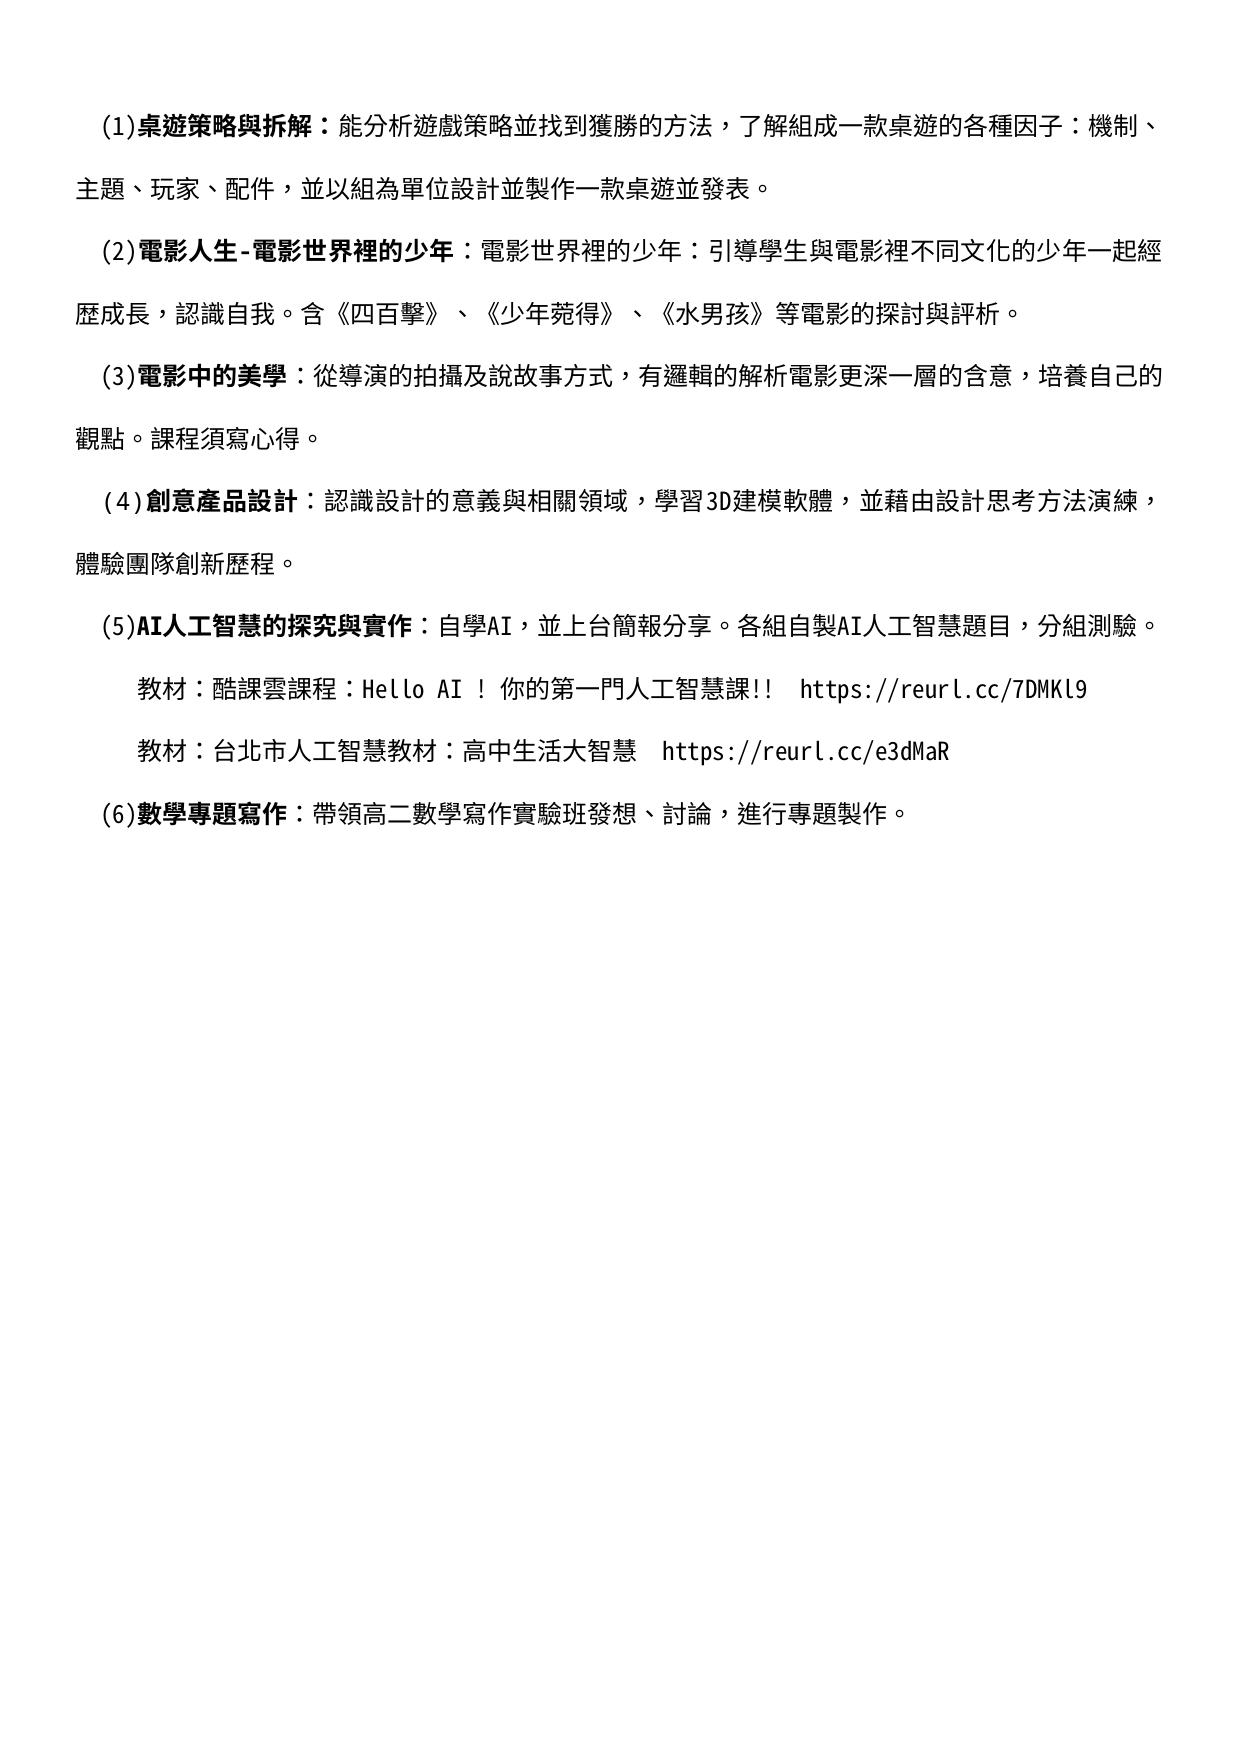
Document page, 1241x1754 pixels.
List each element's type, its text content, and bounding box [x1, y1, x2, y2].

text (3)電影中的美學：從導演的拍攝及說故事方式，有邏輯的解析電影更深一層的含意，培養自己的觀點。課程須寫心得。 [75, 333, 1165, 458]
text (5)AI人工智慧的探究與實作：自學AI，並上台簡報分享。各組自製AI人工智慧題目，分組測驗。 [75, 583, 1165, 646]
text (1)桌遊策略與拆解：能分析遊戲策略並找到獲勝的方法，了解組成一款桌遊的各種因子：機制、主題、玩家、配件，並以組為單位設計並製作一款桌遊並發表。 [75, 83, 1165, 208]
text 教材：台北市人工智慧教材：高中生活大智慧 https://reurl.cc/e3dMaR [75, 708, 1165, 771]
text 教材：酷課雲課程：Hello AI ! 你的第一門人工智慧課!! https://reurl.cc/7DMKl9 [75, 646, 1165, 708]
text (6)數學專題寫作：帶領高二數學寫作實驗班發想、討論，進行專題製作。 [75, 771, 1165, 833]
text (4)創意產品設計：認識設計的意義與相關領域，學習3D建模軟體，並藉由設計思考方法演練，體驗團隊創新歷程。 [75, 458, 1165, 583]
text (2)電影人生-電影世界裡的少年：電影世界裡的少年：引導學生與電影裡不同文化的少年一起經歴成長，認識自我。含《四百擊》、《少年菀得》、《水男孩》等電影的探討與評析。 [75, 208, 1165, 333]
